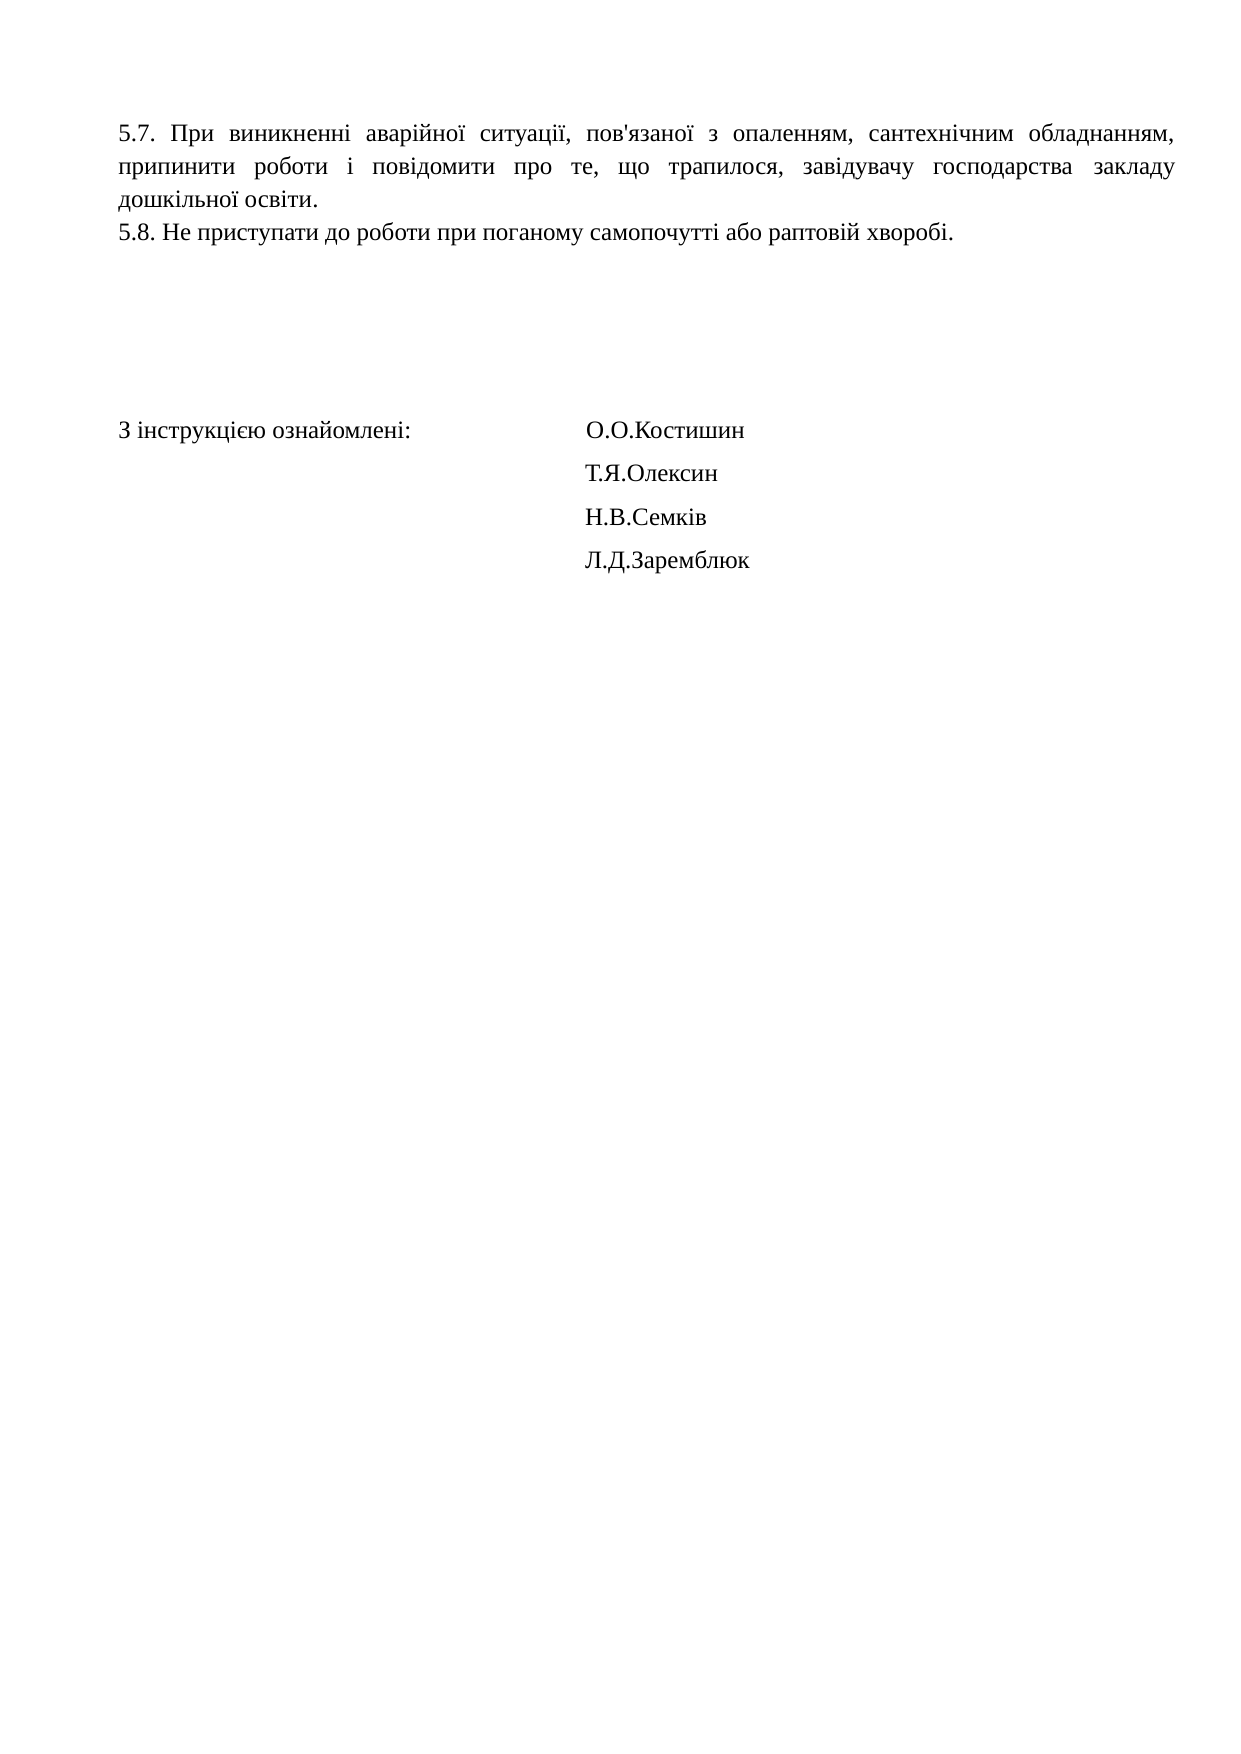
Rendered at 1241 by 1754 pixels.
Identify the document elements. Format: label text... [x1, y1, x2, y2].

text Л.Д.Заремблюк [585, 545, 1175, 573]
text Н.В.Семків [585, 502, 1175, 530]
text Т.Я.Олексин [585, 458, 1175, 487]
text З інструкцією ознайомлені: О.О.Костишин [118, 415, 1175, 444]
text 5.7. При виникненні аварійної ситуації, пов'язаної з опаленням, сантехнічним обладнанням, припинити роботи і повідомити про те, що трапилося, завідувачу господарства закладу дошкільної освіти. [118, 118, 1175, 213]
text 5.8. Не приступати до роботи при поганому самопочутті або раптовій хворобі. [118, 217, 1175, 246]
